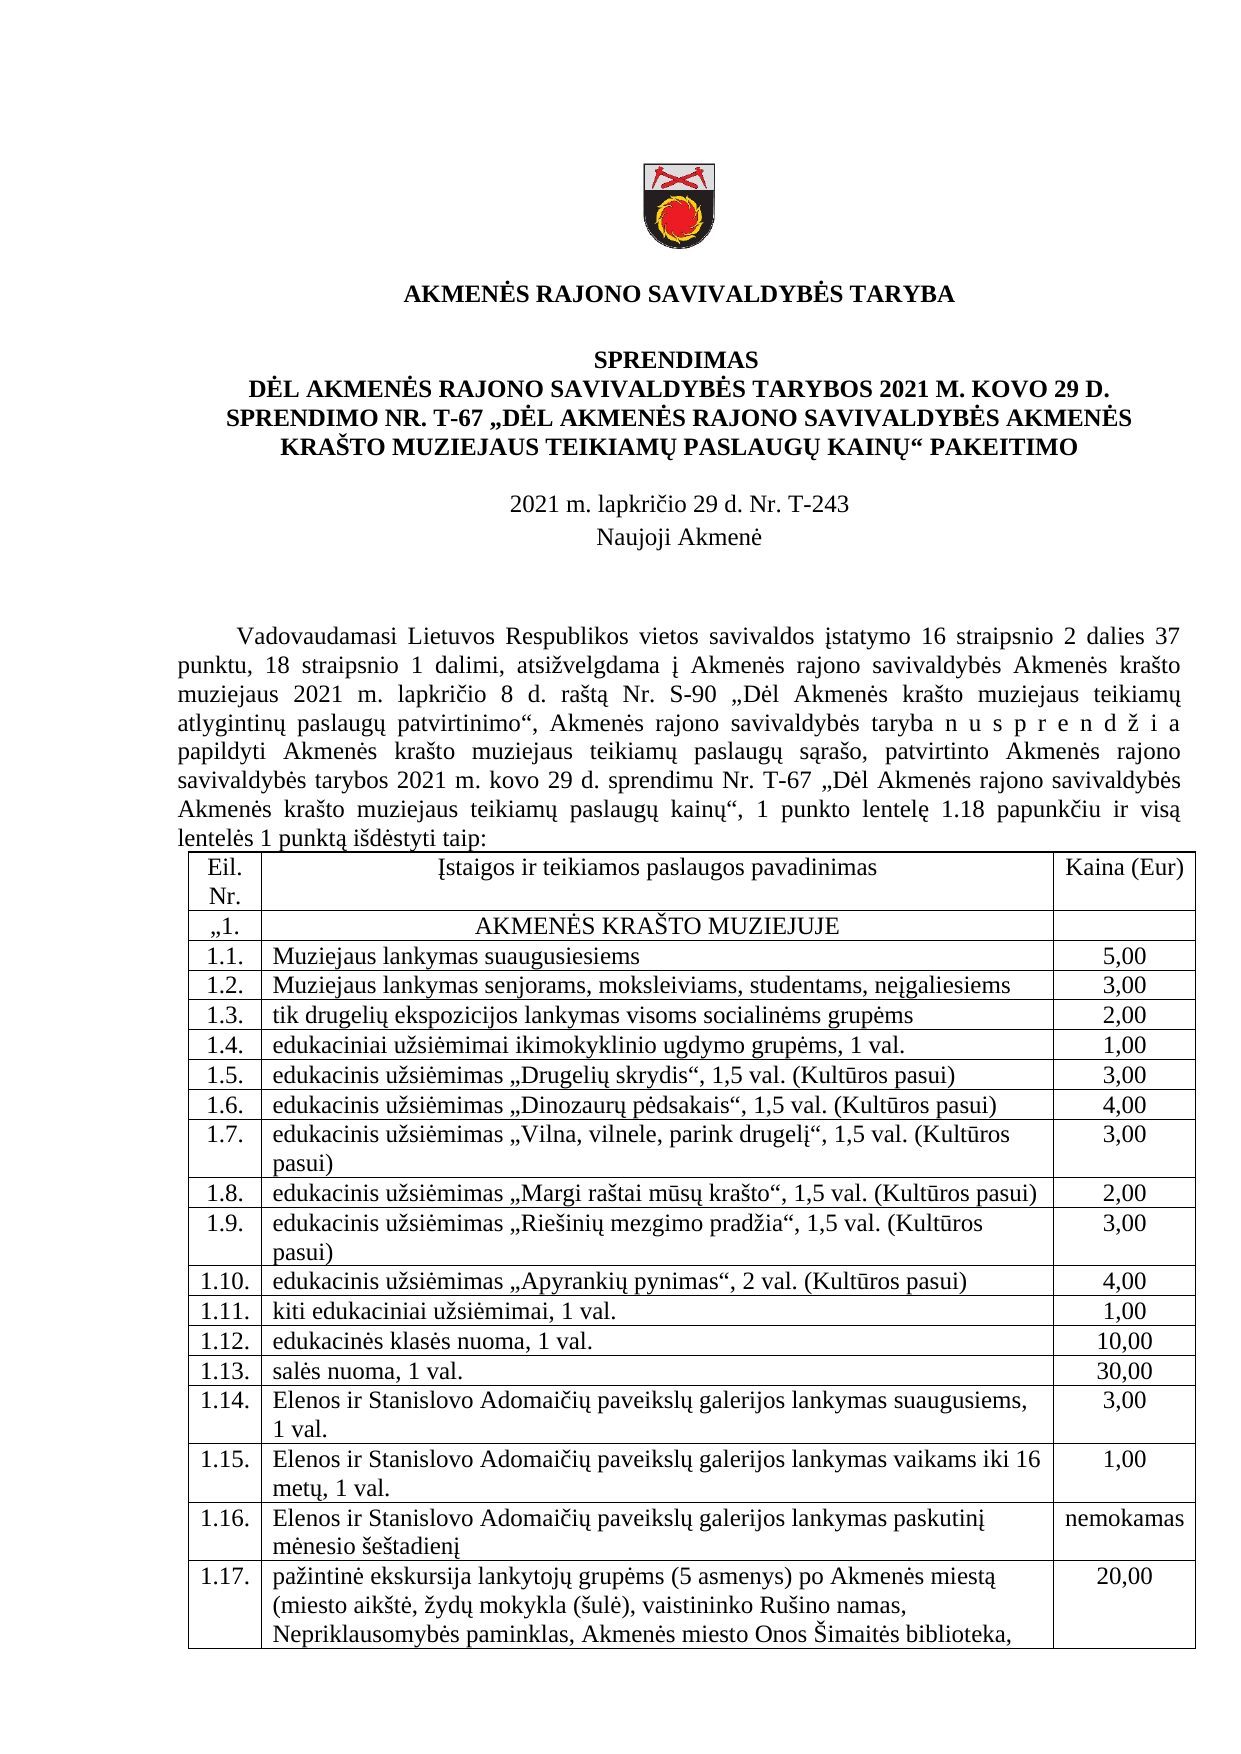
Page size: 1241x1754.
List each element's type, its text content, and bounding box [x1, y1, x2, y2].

table_cell 1.3. [189, 1000, 261, 1029]
table_cell 4,00 [1054, 1090, 1195, 1118]
table_cell tik drugelių ekspozicijos lankymas visoms socialinėms grupėms [262, 1000, 1053, 1029]
table_cell 1.15. [189, 1444, 261, 1502]
table_cell 3,00 [1054, 1386, 1195, 1443]
table_cell edukacinis užsiėmimas „Dinozaurų pėdsakais“, 1,5 val. (Kultūros pasui) [262, 1090, 1053, 1118]
table_cell 1.17. [189, 1561, 261, 1647]
table_cell edukaciniai užsiėmimai ikimokyklinio ugdymo grupėms, 1 val. [262, 1030, 1053, 1059]
table_cell edukacinis užsiėmimas „Margi raštai mūsų krašto“, 1,5 val. (Kultūros pasui) [262, 1178, 1053, 1207]
table_cell 1.10. [189, 1266, 261, 1295]
table_cell 5,00 [1054, 941, 1195, 969]
table_cell Muziejaus lankymas senjorams, moksleiviams, studentams, neįgaliesiems [262, 971, 1053, 999]
table_cell 1.12. [189, 1326, 261, 1355]
table_cell 1.13. [189, 1356, 261, 1384]
table_cell 1.5. [189, 1060, 261, 1089]
table_cell „1. [189, 911, 261, 940]
table_cell 3,00 [1054, 1060, 1195, 1089]
table_cell edukacinis užsiėmimas „Vilna, vilnele, parink drugelį“, 1,5 val. (Kultūros pasui) [262, 1120, 1053, 1177]
table_cell 1.8. [189, 1178, 261, 1207]
table_cell 1.2. [189, 971, 261, 999]
table_cell nemokamas [1054, 1503, 1195, 1560]
table_cell 30,00 [1054, 1356, 1195, 1384]
table_header Eil. Nr. [189, 853, 261, 910]
text DĖL AKMENĖS RAJONO SAVIVALDYBĖS TARYBOS 2021 M. KOVO 29 D. SPRENDIMO NR. T-67 „DĖL AKMENĖS RAJONO SAVIVALDYBĖS AKMENĖS KRAŠTO MUZIEJAUS TEIKIAMŲ PASLAUGŲ KAINŲ“ PAKEITIMO [177, 374, 1181, 461]
text AKMENĖS RAJONO SAVIVALDYBĖS TARYBA [177, 279, 1181, 308]
table_cell edukacinės klasės nuoma, 1 val. [262, 1326, 1053, 1355]
table_header Įstaigos ir teikiamos paslaugos pavadinimas [262, 853, 1053, 910]
table_cell edukacinis užsiėmimas „Apyrankių pynimas“, 2 val. (Kultūros pasui) [262, 1266, 1053, 1295]
table_cell 1.14. [189, 1386, 261, 1443]
table_cell 1.4. [189, 1030, 261, 1059]
table_cell 3,00 [1054, 1208, 1195, 1265]
table_cell Elenos ir Stanislovo Adomaičių paveikslų galerijos lankymas suaugusiems, 1 val. [262, 1386, 1053, 1443]
table_cell Elenos ir Stanislovo Adomaičių paveikslų galerijos lankymas paskutinį mėnesio šeštadienį [262, 1503, 1053, 1560]
table_cell edukacinis užsiėmimas „Riešinių mezgimo pradžia“, 1,5 val. (Kultūros pasui) [262, 1208, 1053, 1265]
text Naujoji Akmenė [177, 522, 1181, 551]
table_cell 1,00 [1054, 1030, 1195, 1059]
text 2021 m. lapkričio 29 d. Nr. T-243 [177, 489, 1181, 518]
table_cell 4,00 [1054, 1266, 1195, 1295]
table_cell 1.11. [189, 1296, 261, 1325]
table_cell 2,00 [1054, 1000, 1195, 1029]
table_cell 1,00 [1054, 1444, 1195, 1502]
table_cell 1.16. [189, 1503, 261, 1560]
table_cell 20,00 [1054, 1561, 1195, 1647]
table_cell 1.1. [189, 941, 261, 969]
text Vadovaudamasi Lietuvos Respublikos vietos savivaldos įstatymo 16 straipsnio 2 dalies 37 punktu, 18 straipsnio 1 dalimi, atsižvelgdama į Akmenės rajono savivaldybės Akmenės krašto muziejaus 2021 m. lapkričio 8 d. raštą Nr. S-90 „Dėl Akmenės krašto muziejaus teikiamų atlygintinų paslaugų patvirtinimo“, Akmenės rajono savivaldybės taryba n u s p r e n d ž i a papildyti Akmenės krašto muziejaus teikiamų paslaugų sąrašo, patvirtinto Akmenės rajono savivaldybės tarybos 2021 m. kovo 29 d. sprendimu Nr. T-67 „Dėl Akmenės rajono savivaldybės Akmenės krašto muziejaus teikiamų paslaugų kainų“, 1 punkto lentelę 1.18 papunkčiu ir visą lentelės 1 punktą išdėstyti taip: [177, 621, 1181, 851]
table_cell AKMENĖS KRAŠTO MUZIEJUJE [262, 911, 1053, 940]
table_cell 3,00 [1054, 971, 1195, 999]
table_cell 2,00 [1054, 1178, 1195, 1207]
table_cell 1.9. [189, 1208, 261, 1265]
table_header Kaina (Eur) [1054, 853, 1195, 910]
table_cell [1054, 911, 1195, 940]
table_cell salės nuoma, 1 val. [262, 1356, 1053, 1384]
table_cell 1,00 [1054, 1296, 1195, 1325]
table_cell kiti edukaciniai užsiėmimai, 1 val. [262, 1296, 1053, 1325]
table_cell 1.7. [189, 1120, 261, 1177]
text SPRENDIMAS [177, 346, 1181, 374]
table_cell Elenos ir Stanislovo Adomaičių paveikslų galerijos lankymas vaikams iki 16 metų, 1 val. [262, 1444, 1053, 1502]
table_cell 1.6. [189, 1090, 261, 1118]
table_cell 10,00 [1054, 1326, 1195, 1355]
table_cell edukacinis užsiėmimas „Drugelių skrydis“, 1,5 val. (Kultūros pasui) [262, 1060, 1053, 1089]
table_cell pažintinė ekskursija lankytojų grupėms (5 asmenys) po Akmenės miestą (miesto aikštė, žydų mokykla (šulė), vaistininko Rušino namas, Nepriklausomybės paminklas, Akmenės miesto Onos Šimaitės biblioteka, [262, 1561, 1053, 1647]
table_cell Muziejaus lankymas suaugusiesiems [262, 941, 1053, 969]
table_cell 3,00 [1054, 1120, 1195, 1177]
